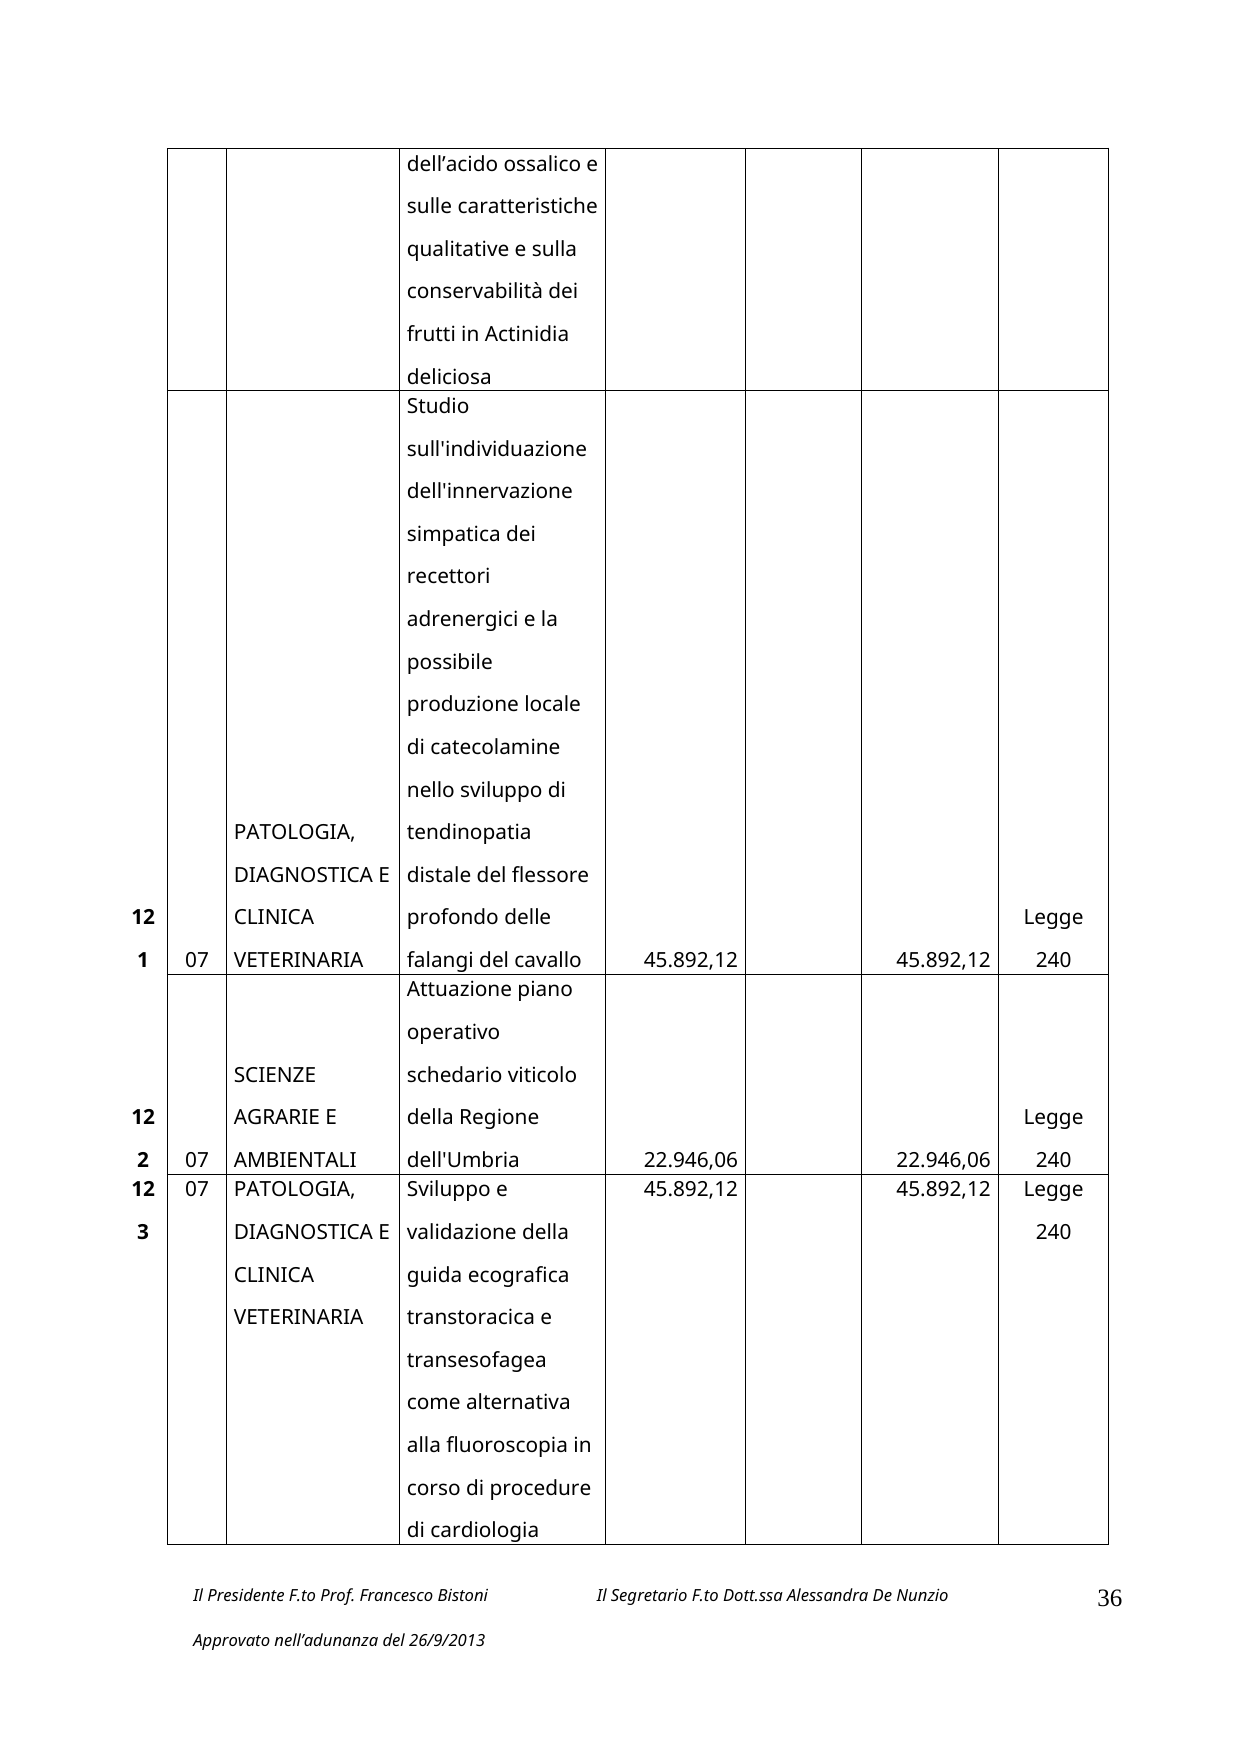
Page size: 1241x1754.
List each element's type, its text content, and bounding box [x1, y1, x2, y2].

table_cell SCIENZE AGRARIE E AMBIENTALI [227, 975, 399, 1173]
table_cell PATOLOGIA, DIAGNOSTICA E CLINICA VETERINARIA [227, 1175, 399, 1544]
table_cell 45.892,12 [862, 1175, 998, 1544]
table_cell [862, 149, 998, 390]
table_cell [118, 148, 167, 390]
table_cell 122 [118, 974, 167, 1173]
table_cell 45.892,12 [862, 391, 998, 973]
table_cell 07 [168, 975, 226, 1173]
table_cell Studio sull'individuazione dell'innervazione simpatica dei recettori adrenergici e la possibile produzione locale di catecolamine nello sviluppo di tendinopatia distale del flessore profondo delle falangi del cavallo [400, 391, 605, 973]
table_cell [999, 149, 1108, 390]
table_cell Legge 240 [999, 975, 1108, 1173]
table_cell 45.892,12 [606, 391, 745, 973]
table_cell Legge 240 [999, 1175, 1108, 1544]
table_cell 22.946,06 [862, 975, 998, 1173]
table_cell 07 [168, 1175, 226, 1544]
table_cell 22.946,06 [606, 975, 745, 1173]
table_cell Attuazione piano operativo schedario viticolo della Regione dell'Umbria [400, 975, 605, 1173]
table_cell [746, 149, 861, 390]
table_cell [746, 391, 861, 973]
table_cell 07 [168, 391, 226, 973]
table_cell dell’acido ossalico e sulle caratteristiche qualitative e sulla conservabilità dei frutti in Actinidia deliciosa [400, 149, 605, 390]
table_cell PATOLOGIA, DIAGNOSTICA E CLINICA VETERINARIA [227, 391, 399, 973]
table_cell [746, 975, 861, 1173]
table_cell 123 [118, 1174, 167, 1544]
table_cell 45.892,12 [606, 1175, 745, 1544]
table_cell [168, 149, 226, 390]
table_cell [227, 149, 399, 390]
table_cell 121 [118, 390, 167, 973]
table_cell [606, 149, 745, 390]
table_cell Sviluppo e validazione della guida ecografica transtoracica e transesofagea come alternativa alla fluoroscopia in corso di procedure di cardiologia [400, 1175, 605, 1544]
table_cell Legge 240 [999, 391, 1108, 973]
table_cell [746, 1175, 861, 1544]
